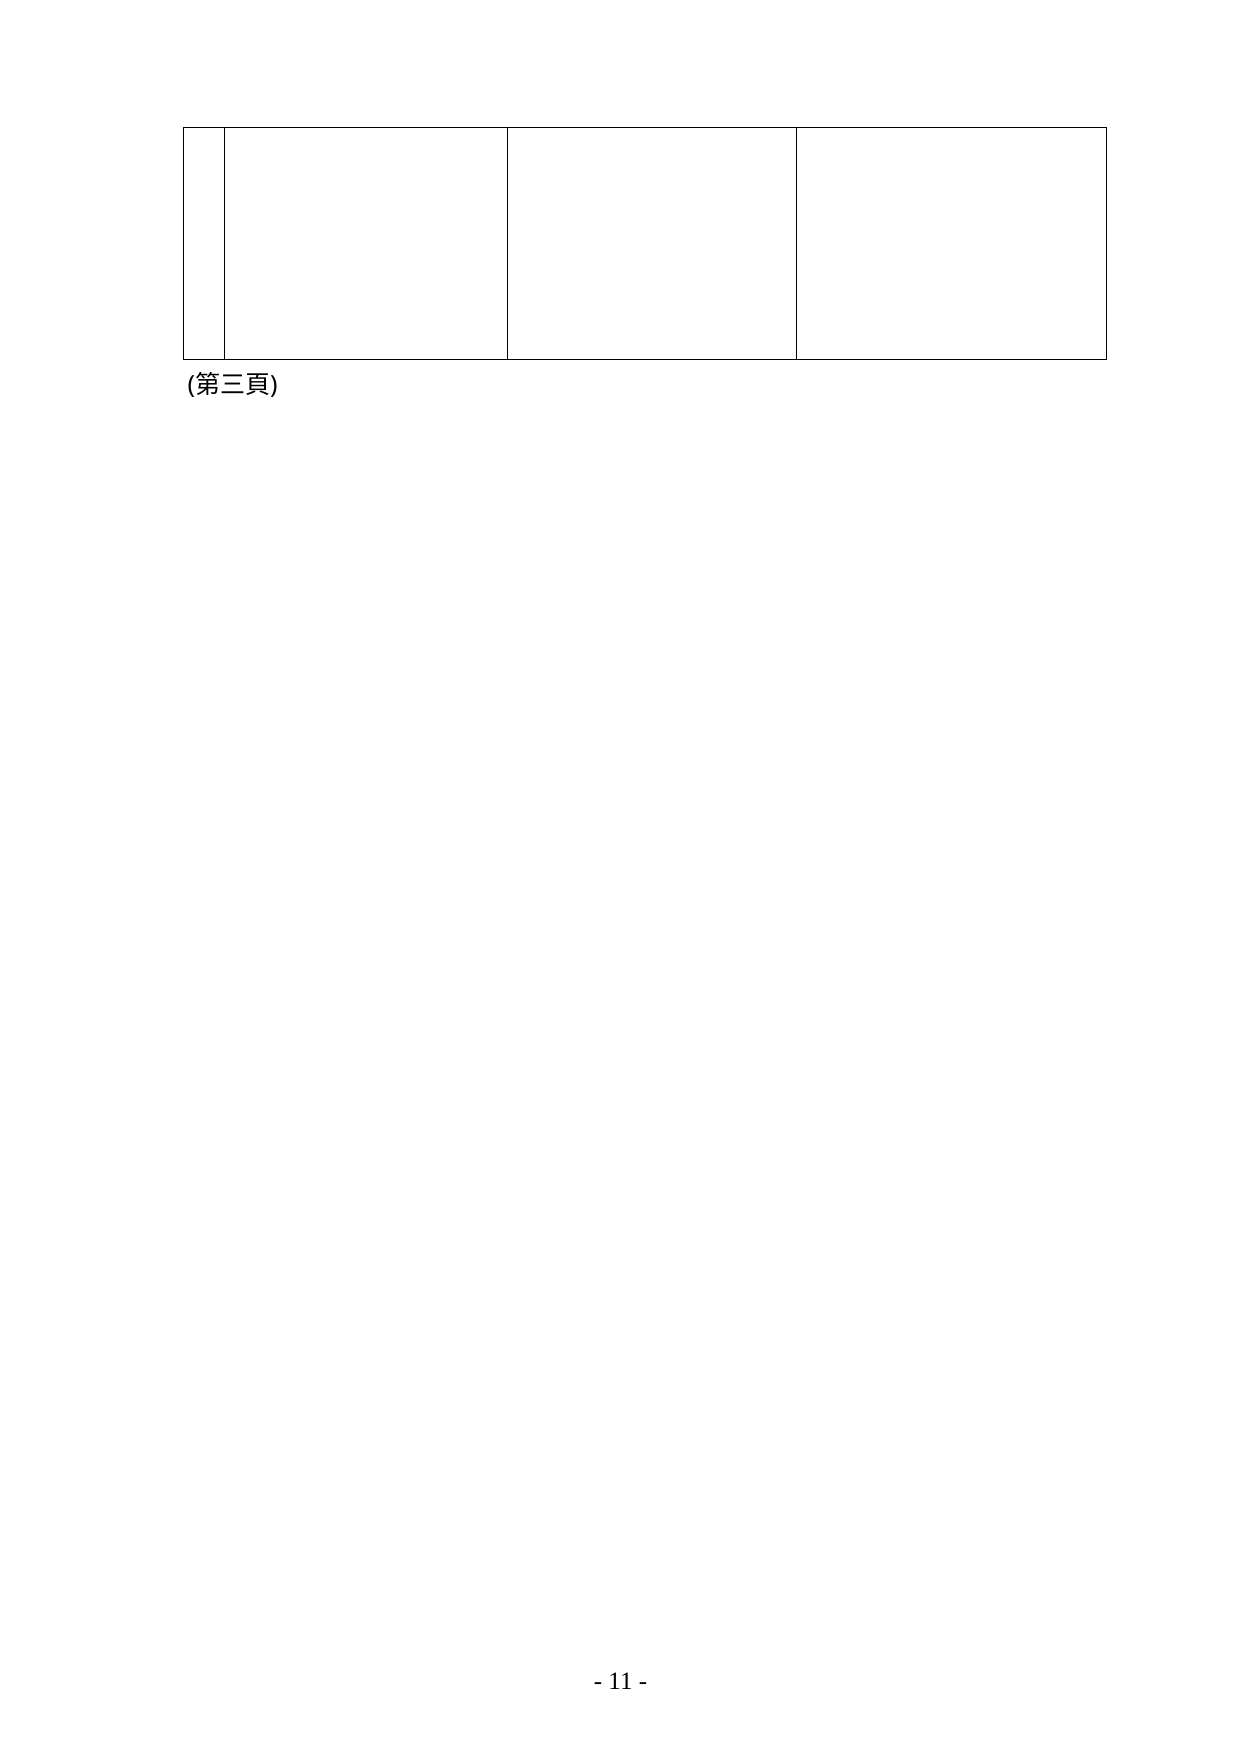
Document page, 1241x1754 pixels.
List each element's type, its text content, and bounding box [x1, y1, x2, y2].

table_cell [508, 128, 796, 358]
text (第三頁) [187, 365, 1053, 401]
table_cell [184, 128, 224, 358]
table_cell [225, 128, 507, 358]
table_cell [797, 128, 1106, 358]
